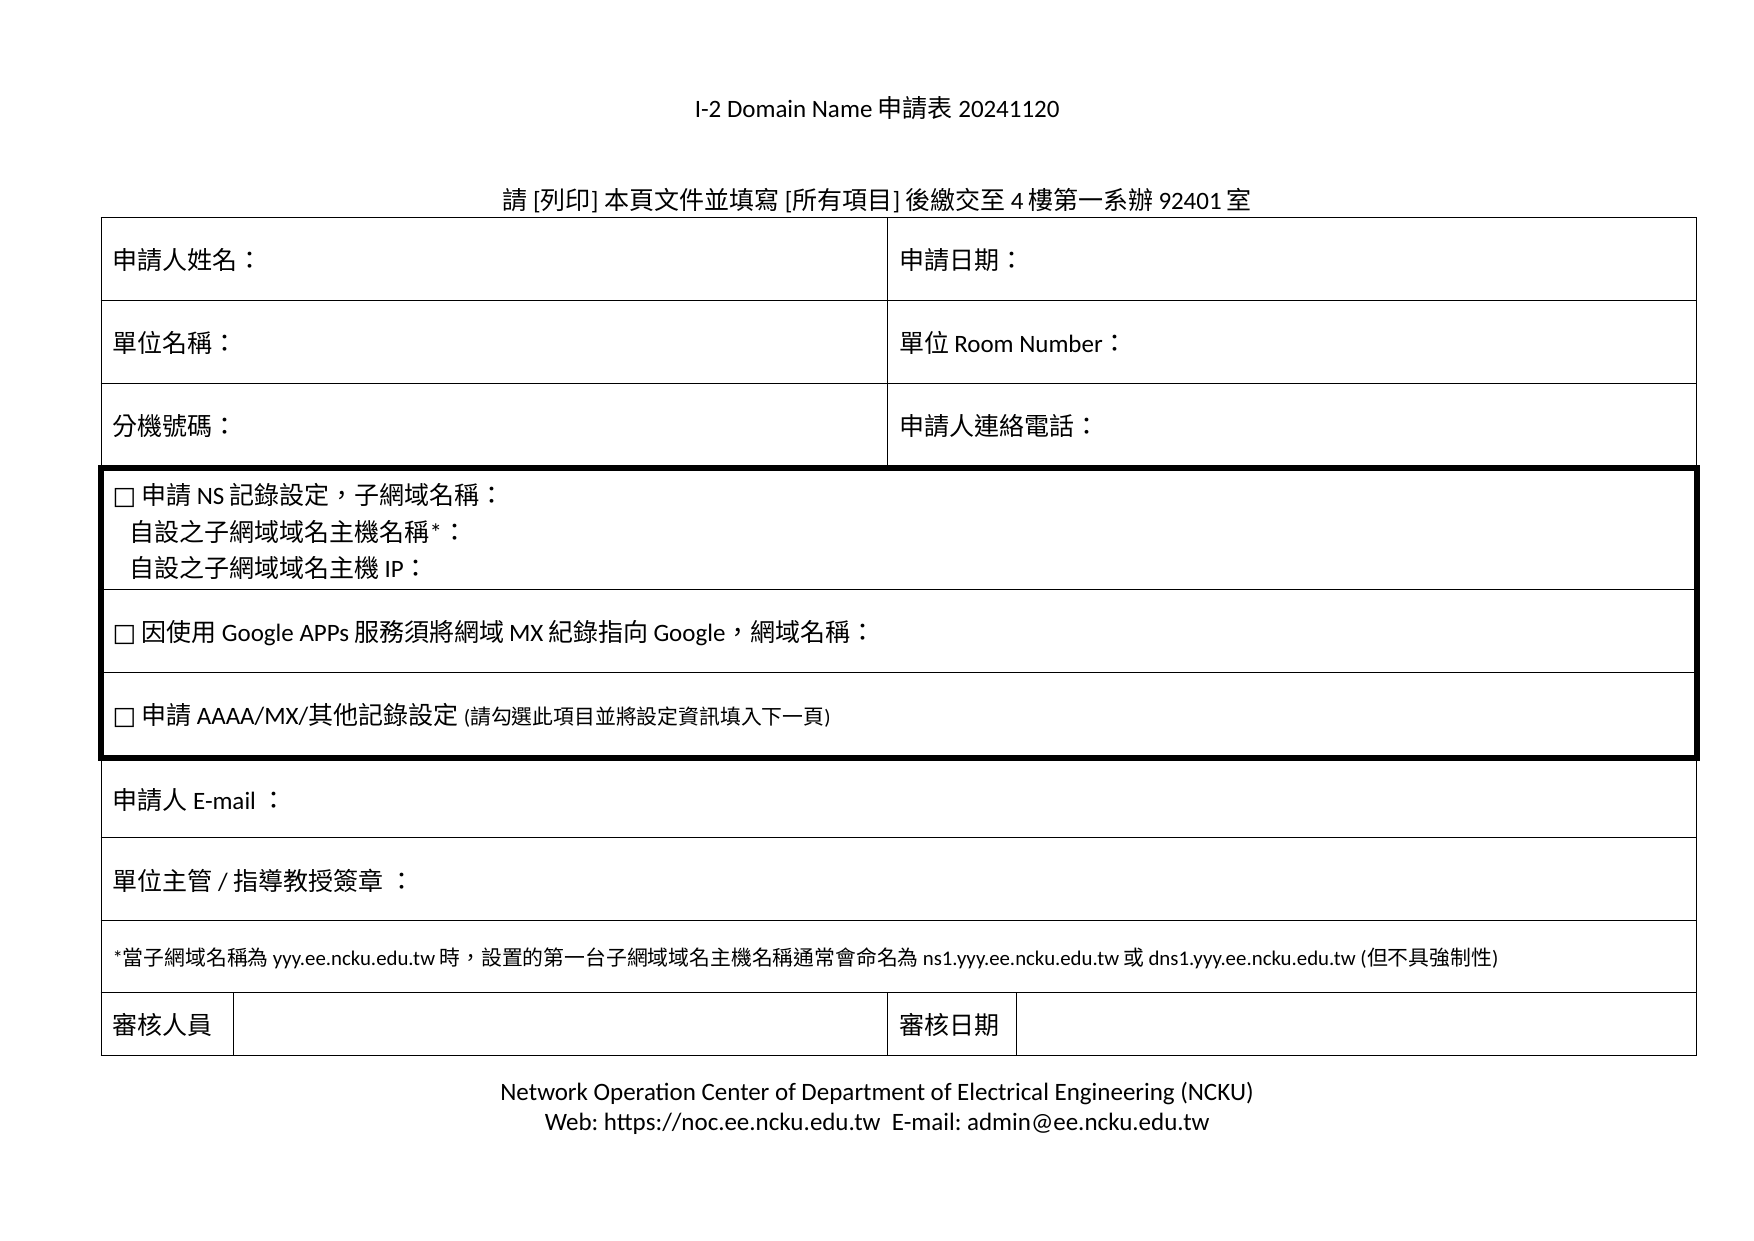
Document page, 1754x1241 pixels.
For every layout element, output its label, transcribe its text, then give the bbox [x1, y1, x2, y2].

table_cell [1017, 993, 1696, 1055]
table_cell 分機號碼： [102, 384, 887, 465]
table_cell 單位名稱： [102, 301, 887, 382]
text 請 [列印] 本頁文件並填寫 [所有項目] 後繳交至4樓第一系辦92401室 [75, 181, 1679, 217]
table_header 申請人姓名： [102, 218, 887, 300]
table_cell 單位主管 / 指導教授簽章 ： [102, 838, 1696, 920]
table_cell 單位Room Number： [888, 301, 1696, 382]
table_header 申請日期： [888, 218, 1696, 300]
table_cell 申請人連絡電話： [888, 384, 1696, 465]
table_cell □ 因使用Google APPs服務須將網域MX紀錄指向Google，網域名稱： [104, 590, 1694, 672]
table_cell □ 申請AAAA/MX/其他記錄設定 (請勾選此項目並將設定資訊填入下一頁) [104, 673, 1694, 754]
table_cell [234, 993, 887, 1055]
table_cell □ 申請NS記錄設定，子網域名稱： 自設之子網域域名主機名稱*： 自設之子網域域名主機IP： [104, 471, 1694, 589]
table_cell 審核日期 [888, 993, 1016, 1055]
table_cell 申請人 E-mail ： [102, 761, 1696, 837]
table_cell *當子網域名稱為yyy.ee.ncku.edu.tw時，設置的第一台子網域域名主機名稱通常會命名為ns1.yyy.ee.ncku.edu.tw或dns1.yyy.ee.ncku.edu.tw (但不具強制性) [102, 921, 1696, 992]
table_cell 審核人員 [102, 993, 233, 1055]
